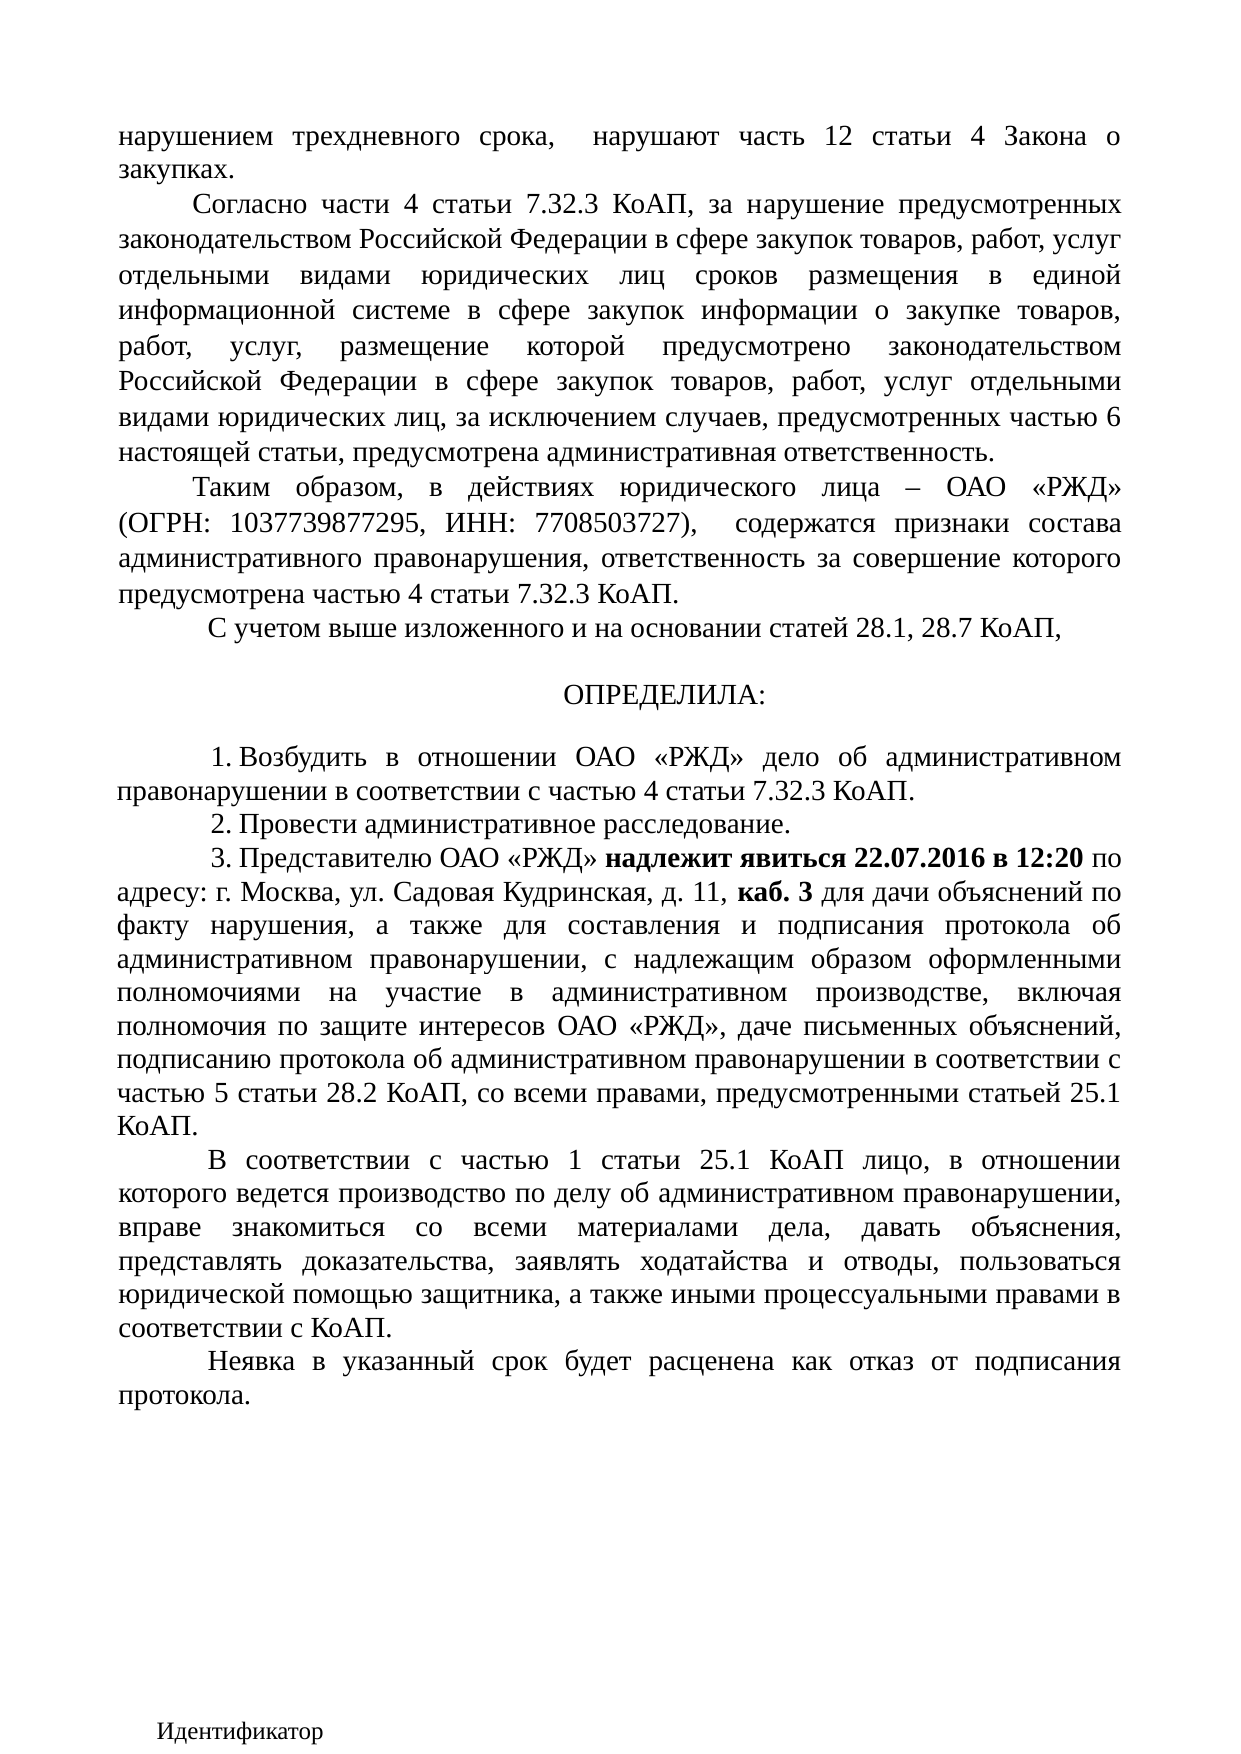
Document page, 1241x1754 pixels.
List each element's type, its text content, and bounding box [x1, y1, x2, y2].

list Возбудить в отношении ОАО «РЖД» дело об административном правонарушении в соответствии с частью 4 статьи 7.32.3 КоАП. [117, 739, 1122, 807]
text нарушением трехдневного срока, нарушают часть 12 статьи 4 Закона о закупках. [118, 118, 1122, 185]
list Провести административное расследование. [117, 807, 1122, 840]
text С учетом выше изложенного и на основании статей 28.1, 28.7 КоАП, [118, 610, 1122, 644]
text В соответствии с частью 1 статьи 25.1 КоАП лицо, в отношении которого ведется производство по делу об административном правонарушении, вправе знакомиться со всеми материалами дела, давать объяснения, представлять доказательства, заявлять ходатайства и отводы, пользоваться юридической помощью защитника, а также иными процессуальными правами в соответствии с КоАП. [118, 1142, 1122, 1343]
text Неявка в указанный срок будет расценена как отказ от подписания протокола. [118, 1343, 1122, 1410]
list Представителю ОАО «РЖД» надлежит явиться 22.07.2016 в 12:20 по адресу: г. Москва, ул. Садовая Кудринская, д. 11, каб. 3 для дачи объяснений по факту нарушения, а также для составления и подписания протокола об административном правонарушении, с надлежащим образом оформленными полномочиями на участие в административном производстве, включая полномочия по защите интересов ОАО «РЖД», даче письменных объяснений, подписанию протокола об административном правонарушении в соответствии с частью 5 статьи 28.2 КоАП, со всеми правами, предусмотренными статьей 25.1 КоАП. [117, 840, 1122, 1142]
text Таким образом, в действиях юридического лица – ОАО «РЖД» (ОГРН: 1037739877295, ИНН: 7708503727), содержатся признаки состава административного правонарушения, ответственность за совершение которого предусмотрена частью 4 статьи 7.32.3 КоАП. [118, 468, 1122, 610]
text Согласно части 4 статьи 7.32.3 КоАП, за нарушение предусмотренных законодательством Российской Федерации в сфере закупок товаров, работ, услуг отдельными видами юридических лиц сроков размещения в единой информационной системе в сфере закупок информации о закупке товаров, работ, услуг, размещение которой предусмотрено законодательством Российской Федерации в сфере закупок товаров, работ, услуг отдельными видами юридических лиц, за исключением случаев, предусмотренных частью 6 настоящей статьи, предусмотрена административная ответственность. [118, 185, 1122, 468]
text ОПРЕДЕЛИЛА: [118, 677, 1122, 711]
